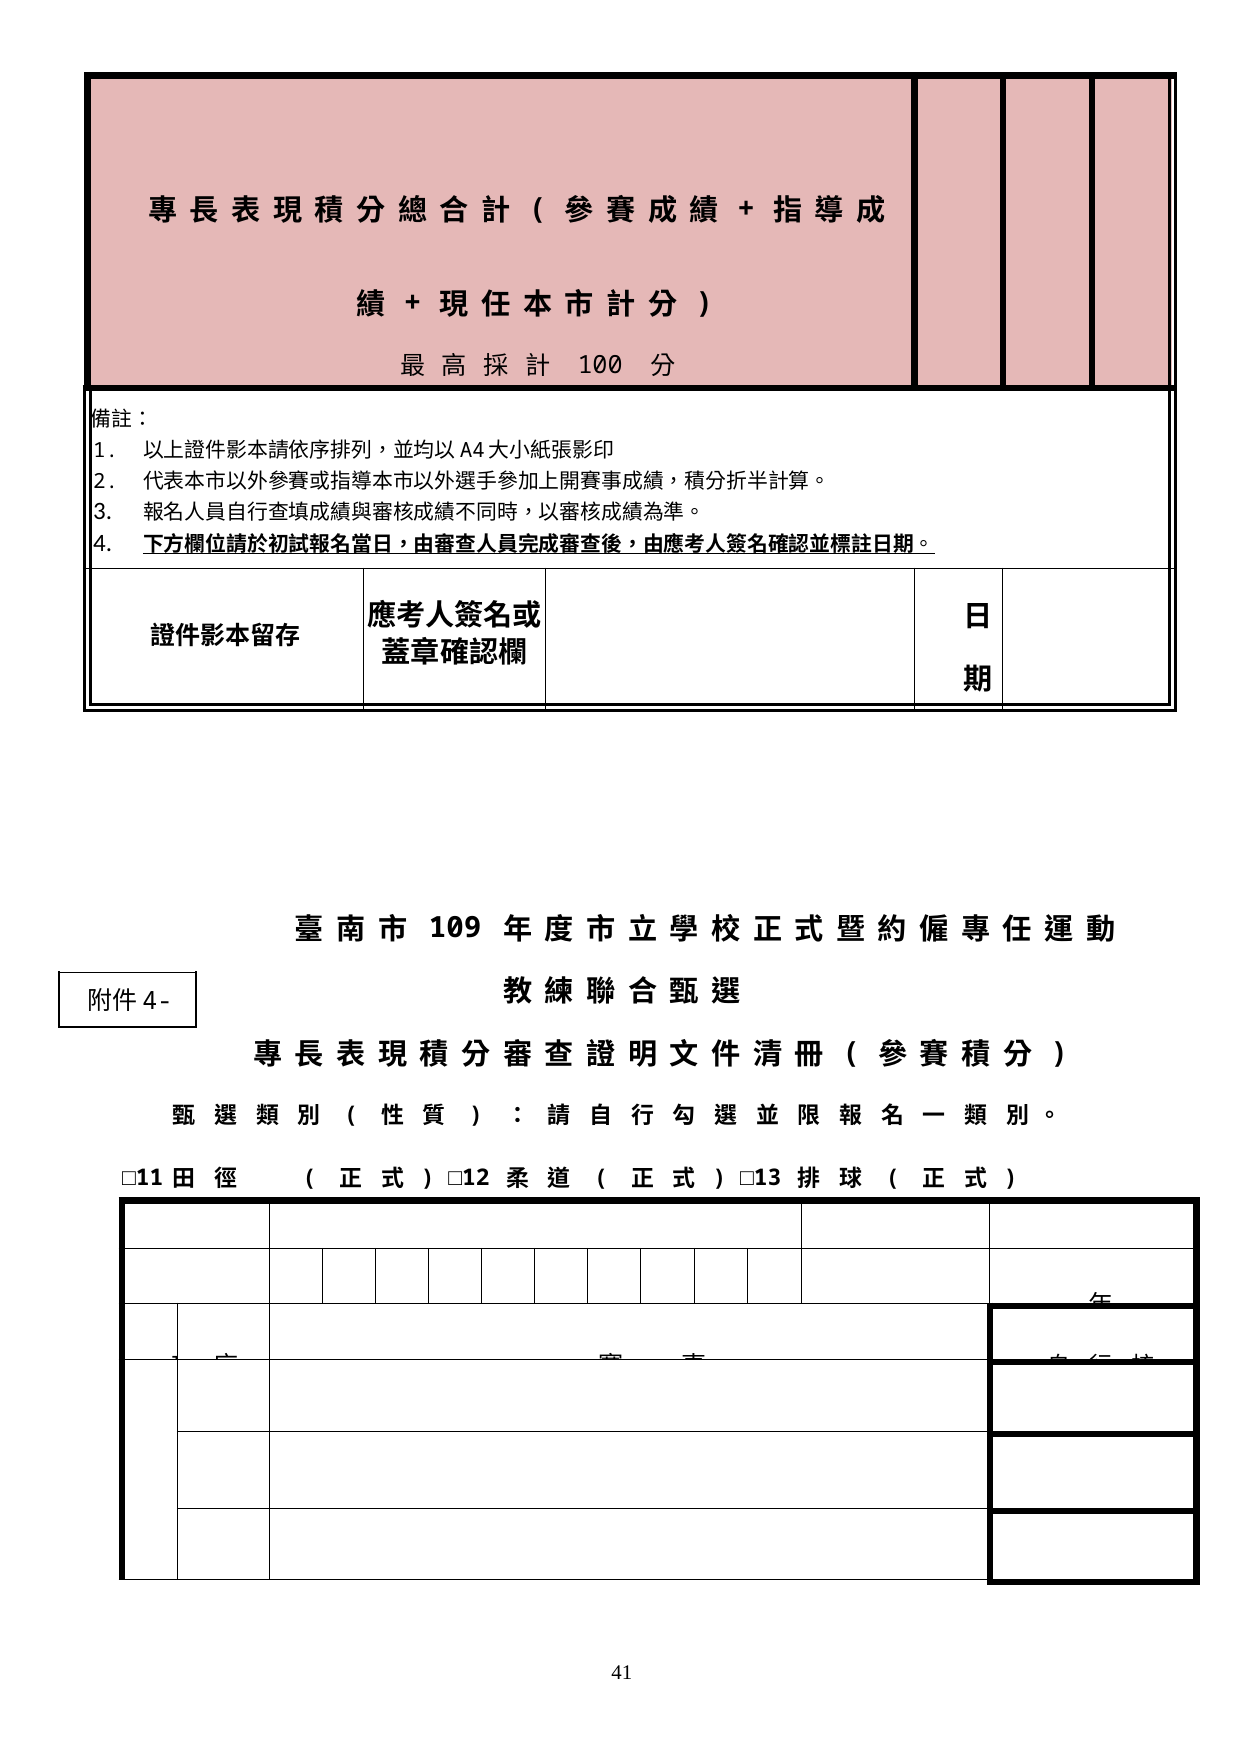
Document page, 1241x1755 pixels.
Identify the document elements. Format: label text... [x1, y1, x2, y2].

table_cell 1 [178, 1360, 269, 1431]
text □11田徑 (正式) □12柔道(正式) □13排球(正式) [92, 1135, 1206, 1197]
table_cell [918, 79, 1000, 385]
table_cell [535, 1249, 587, 1303]
table_header 姓名 [125, 1204, 269, 1248]
text 專長表現積分審查證明文件清冊(參賽積分) [122, 1010, 1122, 1072]
table_cell 項目 [125, 1304, 177, 1358]
table_cell 序號 [178, 1304, 269, 1358]
table_header 性別 [802, 1204, 989, 1248]
table_cell [1003, 569, 1168, 702]
table_cell 日期 [915, 569, 1002, 702]
table_cell [482, 1249, 534, 1303]
table_cell 自行核計積分 [993, 1309, 1193, 1358]
table_header 出生日期 [990, 1204, 1193, 1248]
table_cell 應考人簽名或蓋章確認欄 [364, 569, 545, 702]
table_cell 證件影本留存 [92, 569, 363, 702]
table_cell [270, 1249, 322, 1303]
table_cell [588, 1249, 640, 1303]
table_cell 3 [178, 1509, 269, 1579]
table_cell [748, 1249, 801, 1303]
table_cell [270, 1360, 987, 1431]
table_cell [993, 1514, 1193, 1579]
table_cell [1095, 79, 1168, 385]
table_cell [802, 1249, 989, 1303]
table_cell [125, 1249, 269, 1303]
table_cell [993, 1437, 1193, 1507]
table_cell 2 [178, 1432, 269, 1507]
text 附件4-2 [74, 980, 180, 1018]
table_cell 年 月 日 [990, 1249, 1193, 1303]
text 甄選類別(性質)：請自行勾選並限報名一類別。 [100, 1072, 1206, 1135]
table_cell [695, 1249, 747, 1303]
table_cell 備註： 以上證件影本請依序排列，並均以A4大小紙張影印 代表本市以外參賽或指導本市以外選手參加上開賽事成績，積分折半計算。 報名人員自行查填成績與審核成績不同時，以審核成績為準。 下方欄位請於初試報名當日，由審查人員完成審查後，由應考人簽名確認並標註日期。 [92, 391, 1168, 567]
table_cell [323, 1249, 375, 1303]
table_cell 專長表現 ︵參賽成績 ，最高 70 分 ︶ [125, 1360, 177, 1579]
table_cell 賽 事 名 稱 [270, 1304, 987, 1358]
table_cell [376, 1249, 428, 1303]
table_header 身 分 證 字 號 [270, 1204, 801, 1248]
text 專長表現積分審查證明文件清冊(參賽積分) [60, 973, 195, 1026]
table_cell [429, 1249, 481, 1303]
table_cell [641, 1249, 694, 1303]
table_cell [270, 1432, 987, 1507]
table_cell [546, 569, 914, 702]
table_cell [270, 1509, 987, 1579]
table_cell [1006, 79, 1089, 385]
table_cell [993, 1365, 1193, 1431]
table_cell 專長表現積分總合計(參賽成績+指導成績+現任本市計分) 最高採計100分 [91, 79, 911, 385]
text 臺南市109年度市立學校正式暨約僱專任運動教練聯合甄選 [122, 885, 1122, 1010]
